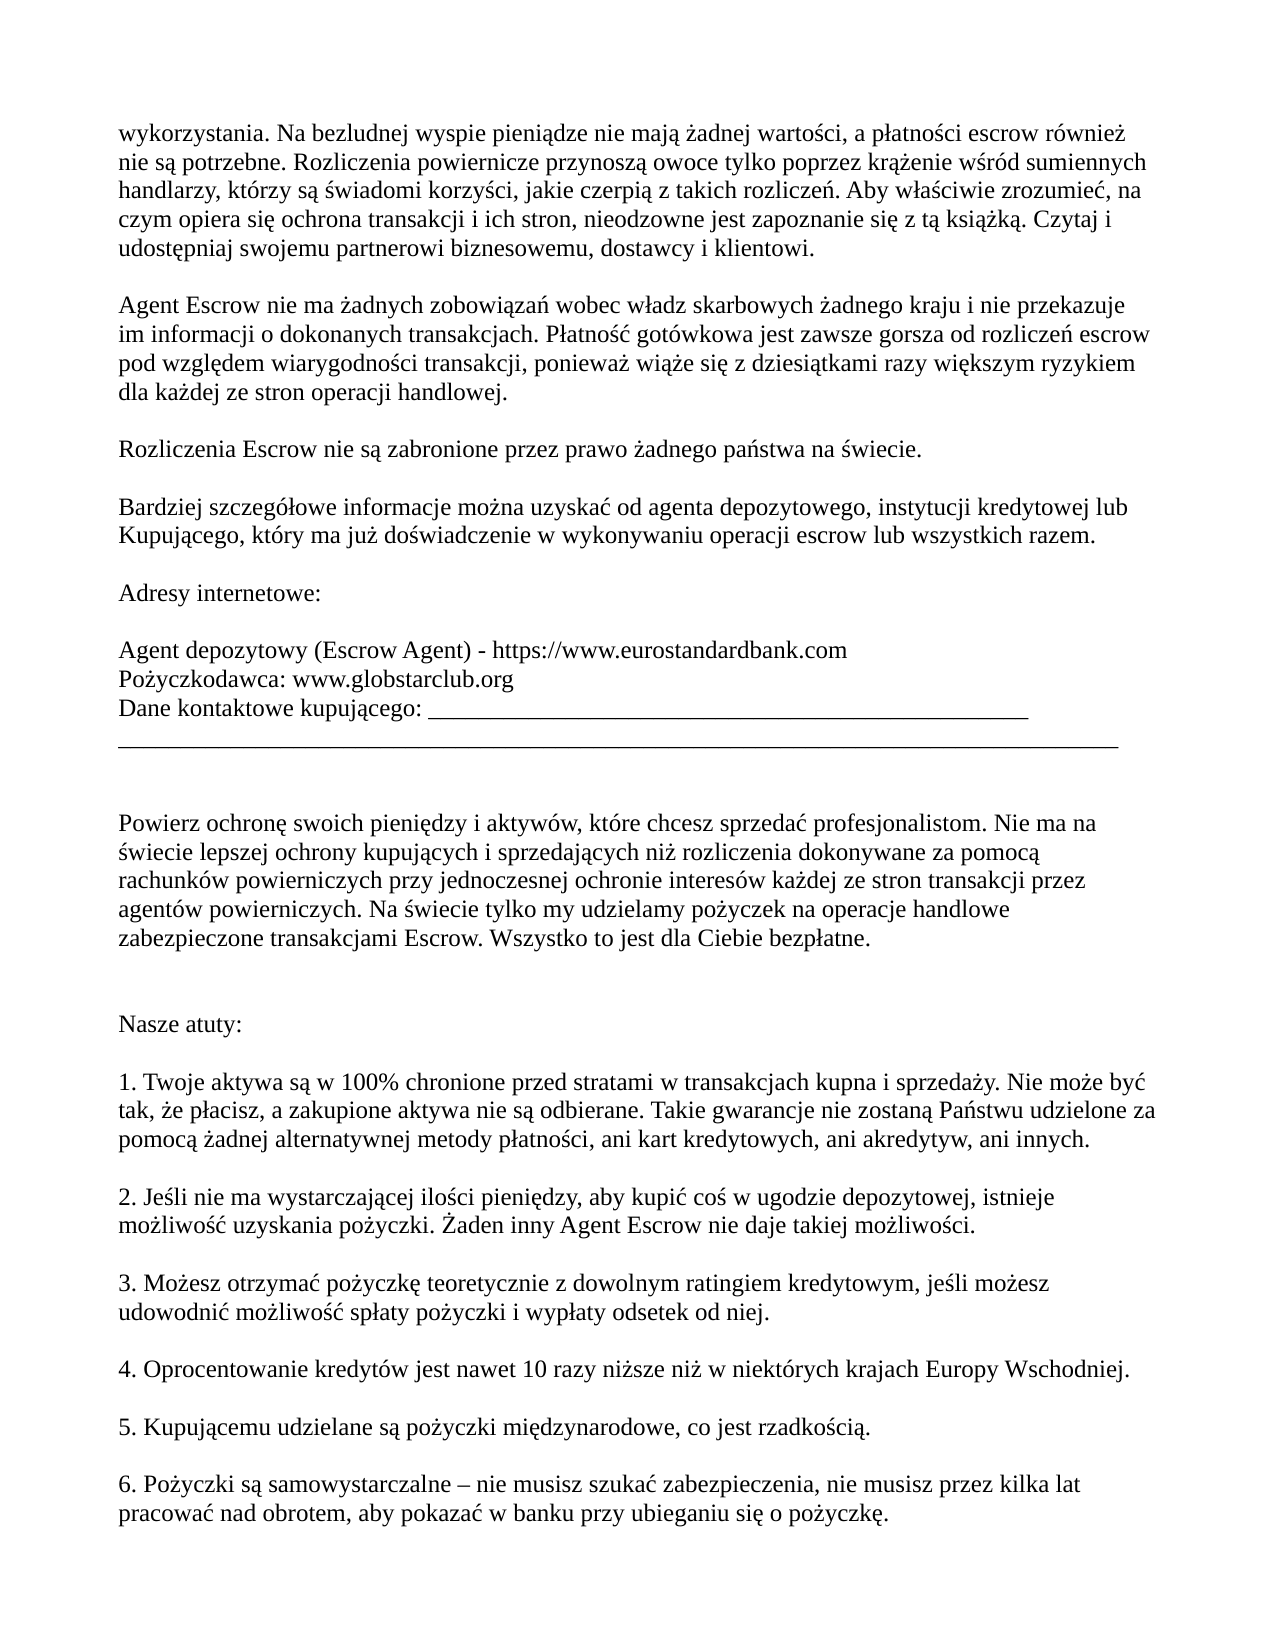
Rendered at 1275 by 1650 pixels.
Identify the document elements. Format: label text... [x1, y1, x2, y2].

text 2. Jeśli nie ma wystarczającej ilości pieniędzy, aby kupić coś w ugodzie depozytowej, istnieje możliwość uzyskania pożyczki. Żaden inny Agent Escrow nie daje takiej możliwości. [118, 1182, 1157, 1239]
text Nasze atuty: [118, 1009, 1157, 1038]
text 4. Oprocentowanie kredytów jest nawet 10 razy niższe niż w niektórych krajach Europy Wschodniej. [118, 1354, 1157, 1383]
text 1. Twoje aktywa są w 100% chronione przed stratami w transakcjach kupna i sprzedaży. Nie może być tak, że płacisz, a zakupione aktywa nie są odbierane. Takie gwarancje nie zostaną Państwu udzielone za pomocą żadnej alternatywnej metody płatności, ani kart kredytowych, ani akredytyw, ani innych. [118, 1067, 1157, 1153]
text Agent depozytowy (Escrow Agent) - https://www.eurostandardbank.com [118, 636, 1157, 664]
text Agent Escrow nie ma żadnych zobowiązań wobec władz skarbowych żadnego kraju i nie przekazuje im informacji o dokonanych transakcjach. Płatność gotówkowa jest zawsze gorsza od rozliczeń escrow pod względem wiarygodności transakcji, ponieważ wiąże się z dziesiątkami razy większym ryzykiem dla każdej ze stron operacji handlowej. [118, 291, 1157, 406]
text Adresy internetowe: [118, 578, 1157, 607]
text 5. Kupującemu udzielane są pożyczki międzynarodowe, co jest rzadkością. [118, 1412, 1157, 1441]
text Pożyczkodawca: www.globstarclub.org [118, 664, 1157, 693]
text Powierz ochronę swoich pieniędzy i aktywów, które chcesz sprzedać profesjonalistom. Nie ma na świecie lepszej ochrony kupujących i sprzedających niż rozliczenia dokonywane za pomocą rachunków powierniczych przy jednoczesnej ochronie interesów każdej ze stron transakcji przez agentów powierniczych. Na świecie tylko my udzielamy pożyczek na operacje handlowe zabezpieczone transakcjami Escrow. Wszystko to jest dla Ciebie bezpłatne. [118, 808, 1157, 952]
text 6. Pożyczki są samowystarczalne – nie musisz szukać zabezpieczenia, nie musisz przez kilka lat pracować nad obrotem, aby pokazać w banku przy ubieganiu się o pożyczkę. [118, 1469, 1157, 1527]
text ________________________________________________________________________________ [118, 722, 1157, 751]
text Rozliczenia Escrow nie są zabronione przez prawo żadnego państwa na świecie. [118, 434, 1157, 463]
text wykorzystania. Na bezludnej wyspie pieniądze nie mają żadnej wartości, a płatności escrow również nie są potrzebne. Rozliczenia powiernicze przynoszą owoce tylko poprzez krążenie wśród sumiennych handlarzy, którzy są świadomi korzyści, jakie czerpią z takich rozliczeń. Aby właściwie zrozumieć, na czym opiera się ochrona transakcji i ich stron, nieodzowne jest zapoznanie się z tą książką. Czytaj i udostępniaj swojemu partnerowi biznesowemu, dostawcy i klientowi. [118, 118, 1157, 262]
text 3. Możesz otrzymać pożyczkę teoretycznie z dowolnym ratingiem kredytowym, jeśli możesz udowodnić możliwość spłaty pożyczki i wypłaty odsetek od niej. [118, 1268, 1157, 1326]
text Bardziej szczegółowe informacje można uzyskać od agenta depozytowego, instytucji kredytowej lub Kupującego, który ma już doświadczenie w wykonywaniu operacji escrow lub wszystkich razem. [118, 492, 1157, 549]
text Dane kontaktowe kupującego: ________________________________________________ [118, 693, 1157, 722]
